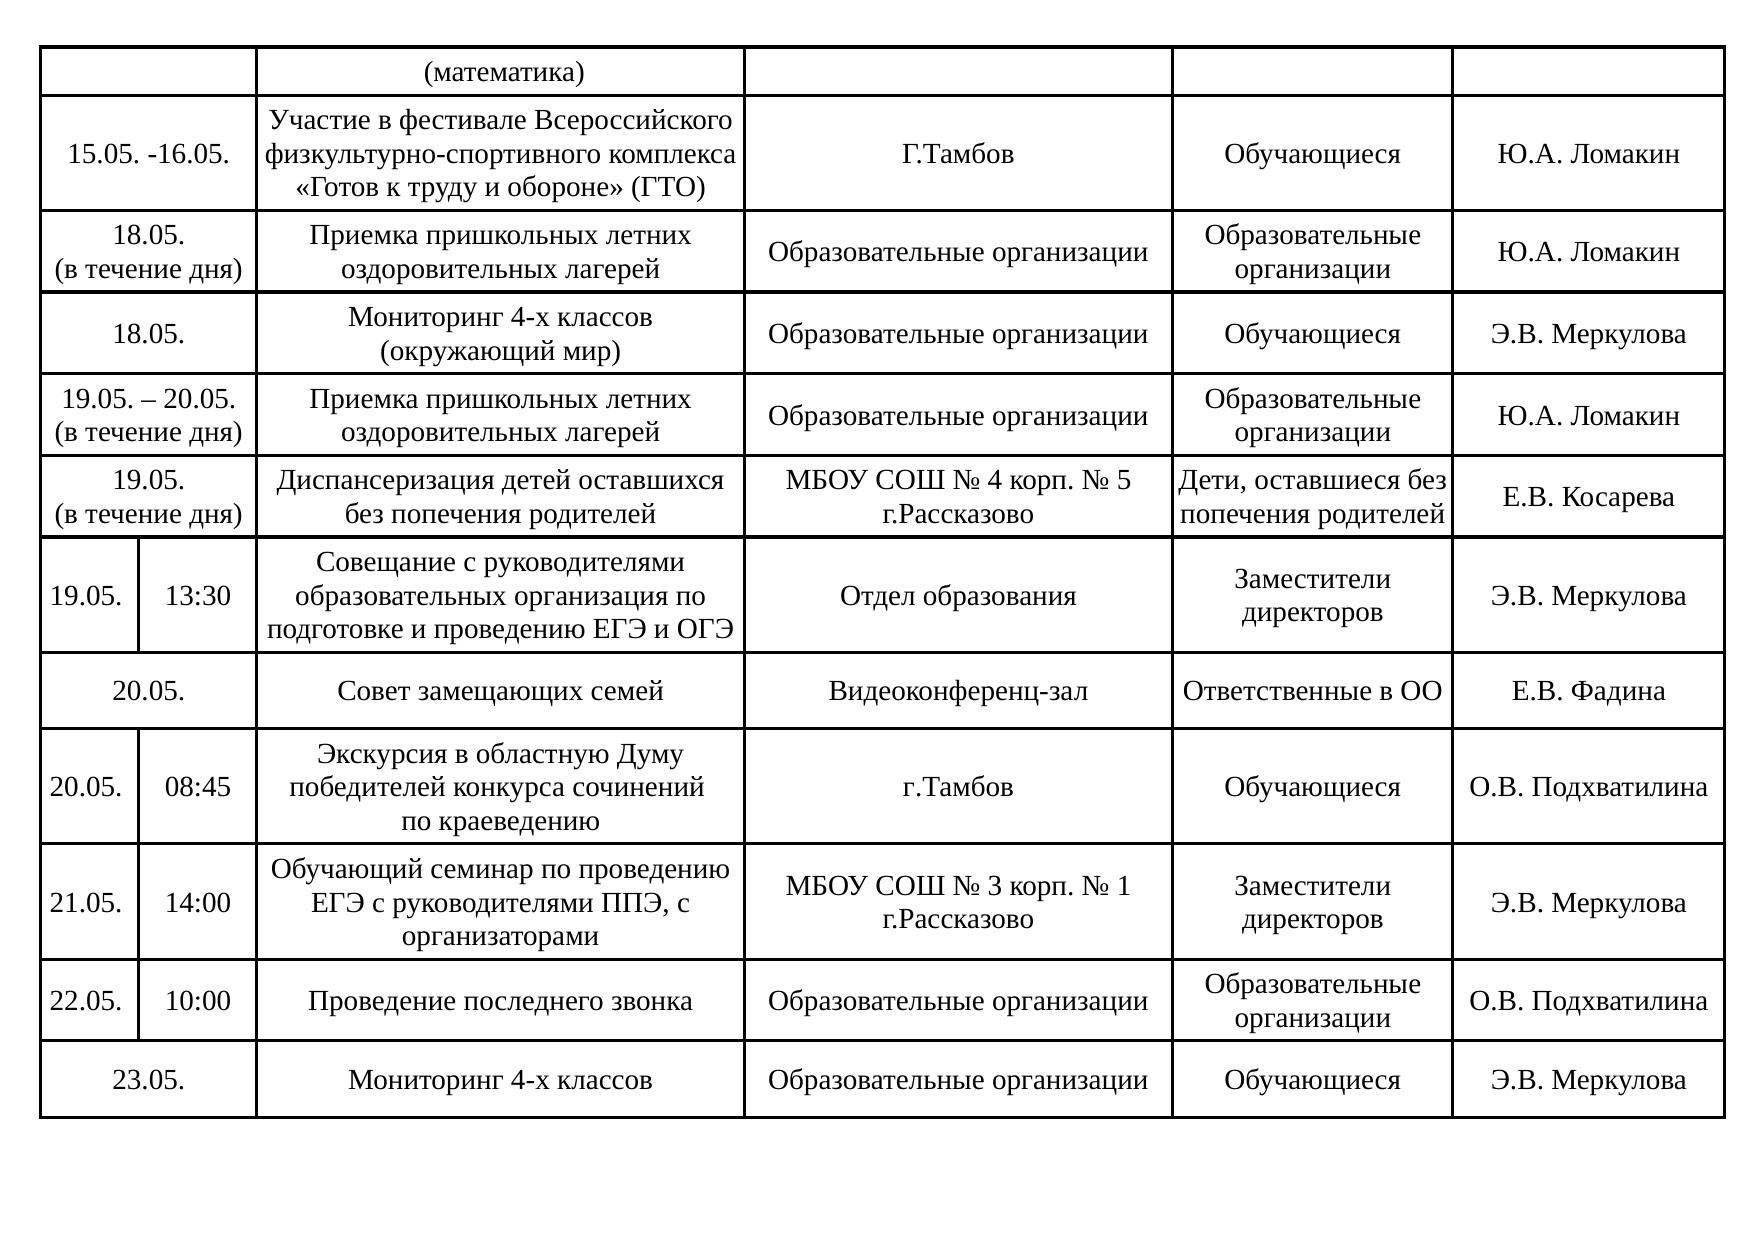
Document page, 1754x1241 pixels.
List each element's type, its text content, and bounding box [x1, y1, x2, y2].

table_cell Диспансеризация детей оставшихся без попечения родителей [258, 457, 743, 535]
table_cell Заместители директоров [1174, 539, 1451, 651]
table_cell Обучающиеся [1174, 1042, 1451, 1116]
table_cell 10:00 [140, 961, 255, 1039]
table_cell Совет замещающих семей [258, 654, 743, 727]
table_cell Э.В. Меркулова [1454, 1042, 1723, 1116]
table_cell Е.В. Косарева [1454, 457, 1723, 535]
table_cell 23.05. [42, 1042, 255, 1116]
table_cell 08:45 [140, 730, 255, 842]
table_cell Образовательные организации [746, 375, 1171, 454]
table_cell Обучающиеся [1174, 730, 1451, 842]
table_cell Образовательные организации [746, 212, 1171, 290]
table_cell Отдел образования [746, 539, 1171, 651]
table_cell [746, 49, 1171, 93]
table_cell Заместители директоров [1174, 845, 1451, 957]
table_cell Мониторинг 4-х классов (окружающий мир) [258, 294, 743, 372]
table_cell Проведение последнего звонка [258, 961, 743, 1039]
table_cell Дети, оставшиеся без попечения родителей [1174, 457, 1451, 535]
table_cell Образовательные организации [746, 294, 1171, 372]
table_cell Е.В. Фадина [1454, 654, 1723, 727]
table_cell Образовательные организации [746, 961, 1171, 1039]
table_cell Приемка пришкольных летних оздоровительных лагерей [258, 212, 743, 290]
table_cell Совещание с руководителями образовательных организация по подготовке и проведению ЕГЭ и ОГЭ [258, 539, 743, 651]
table_cell Образовательные организации [746, 1042, 1171, 1116]
table_cell 22.05. [42, 961, 137, 1039]
table_cell 14:00 [140, 845, 255, 957]
table_cell Э.В. Меркулова [1454, 539, 1723, 651]
table_cell 19.05. (в течение дня) [42, 457, 255, 535]
table_cell Ю.А. Ломакин [1454, 375, 1723, 454]
table_cell Образовательные организации [1174, 961, 1451, 1039]
table_cell 21.05. [42, 845, 137, 957]
table_cell Ю.А. Ломакин [1454, 212, 1723, 290]
table_cell Экскурсия в областную Думу победителей конкурса сочинений по краеведению [258, 730, 743, 842]
table_cell Обучающий семинар по проведению ЕГЭ с руководителями ППЭ, с организаторами [258, 845, 743, 957]
table_cell Обучающиеся [1174, 97, 1451, 209]
table_cell Ю.А. Ломакин [1454, 97, 1723, 209]
table_cell О.В. Подхватилина [1454, 730, 1723, 842]
table_cell 20.05. [42, 730, 137, 842]
table_cell 18.05. (в течение дня) [42, 212, 255, 290]
table_cell г.Тамбов [746, 730, 1171, 842]
table_cell (математика) [258, 49, 743, 93]
table_cell [42, 49, 255, 93]
table_cell Ответственные в ОО [1174, 654, 1451, 727]
table_cell 15.05. -16.05. [42, 97, 255, 209]
table_cell Видеоконференц-зал [746, 654, 1171, 727]
table_cell Обучающиеся [1174, 294, 1451, 372]
table_cell Образовательные организации [1174, 375, 1451, 454]
table_cell 18.05. [42, 294, 255, 372]
table_cell О.В. Подхватилина [1454, 961, 1723, 1039]
table_cell Приемка пришкольных летних оздоровительных лагерей [258, 375, 743, 454]
table_cell 13:30 [140, 539, 255, 651]
table_cell Э.В. Меркулова [1454, 294, 1723, 372]
table_cell Образовательные организации [1174, 212, 1451, 290]
table_cell МБОУ СОШ № 4 корп. № 5 г.Рассказово [746, 457, 1171, 535]
table_cell МБОУ СОШ № 3 корп. № 1 г.Рассказово [746, 845, 1171, 957]
table_cell Г.Тамбов [746, 97, 1171, 209]
table_cell [1174, 49, 1451, 93]
table_cell [1454, 49, 1723, 93]
table_cell 19.05. – 20.05. (в течение дня) [42, 375, 255, 454]
table_cell Участие в фестивале Всероссийского физкультурно-спортивного комплекса «Готов к труду и обороне» (ГТО) [258, 97, 743, 209]
table_cell 19.05. [42, 539, 137, 651]
table_cell Мониторинг 4-х классов [258, 1042, 743, 1116]
table_cell 20.05. [42, 654, 255, 727]
table_cell Э.В. Меркулова [1454, 845, 1723, 957]
